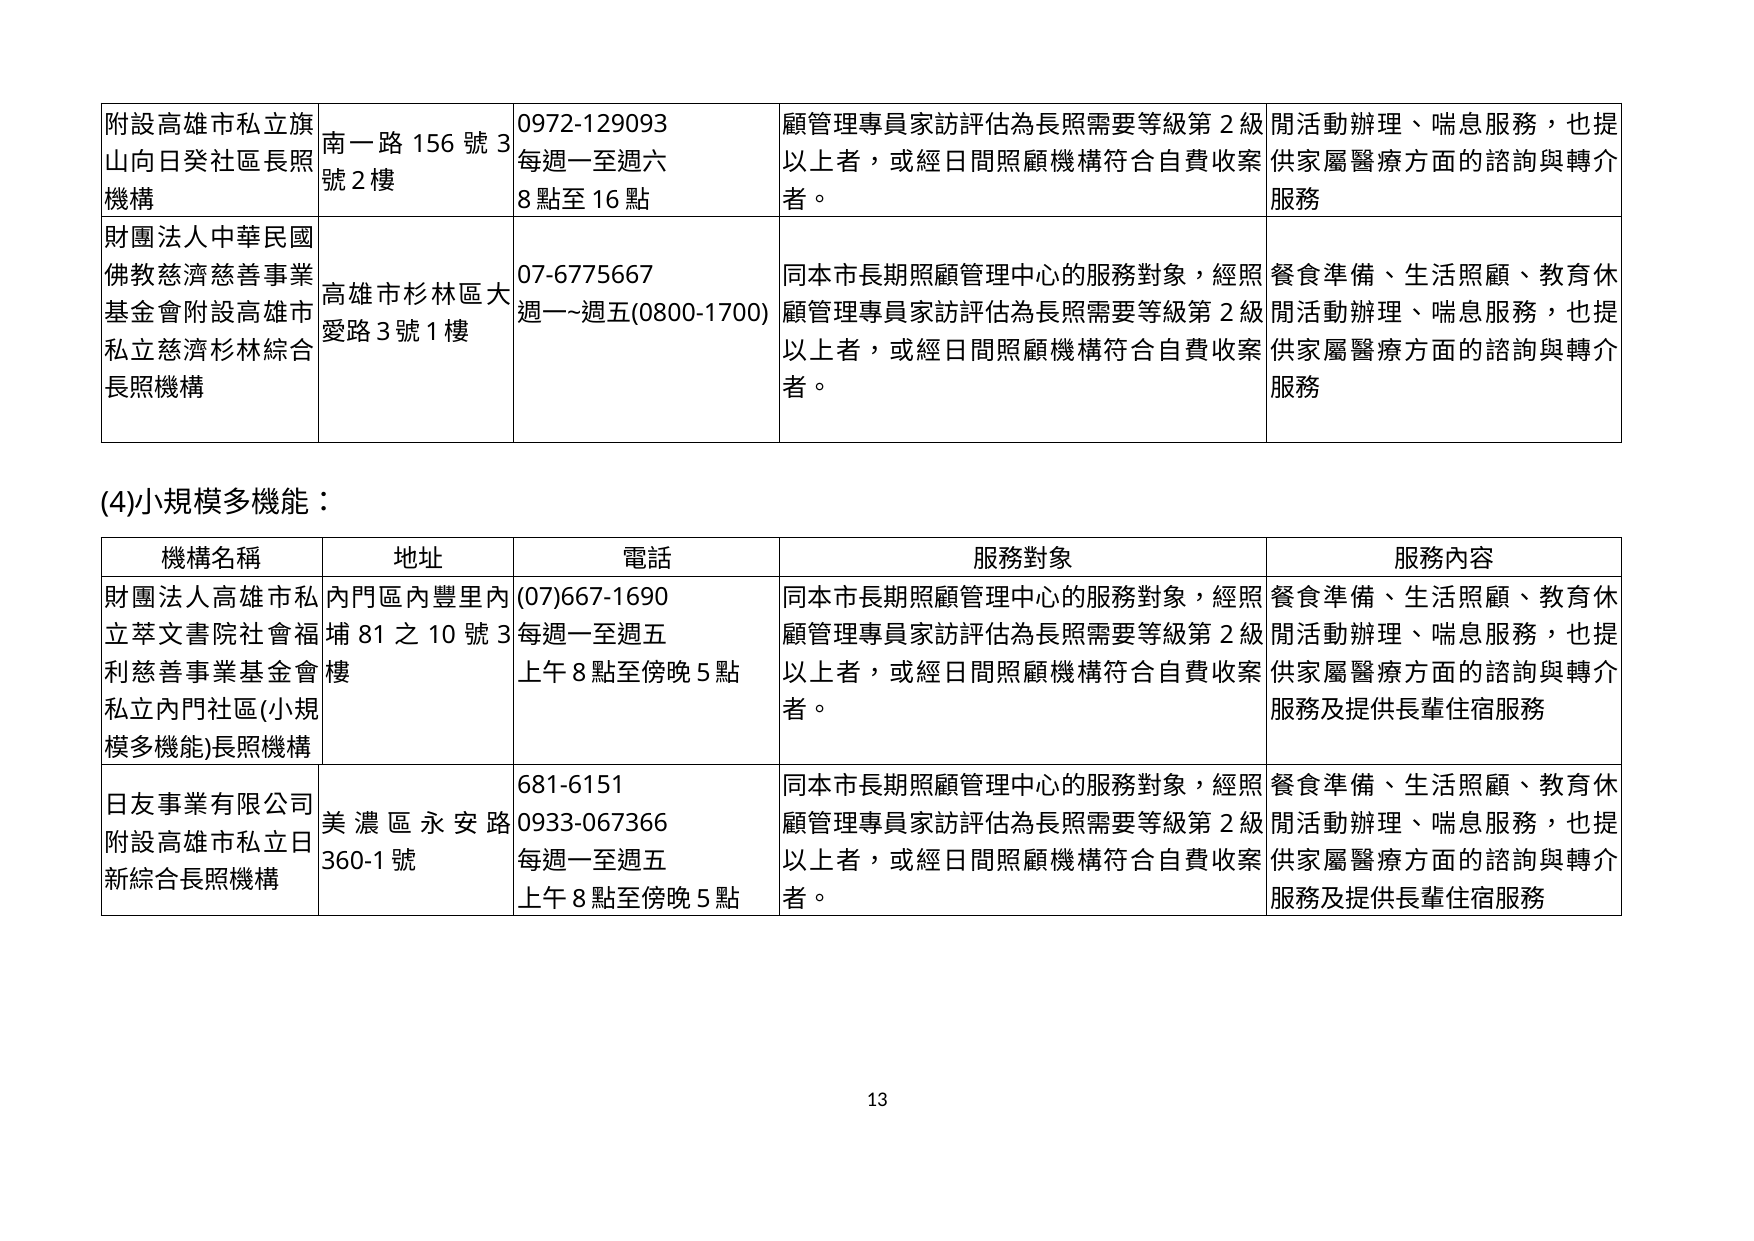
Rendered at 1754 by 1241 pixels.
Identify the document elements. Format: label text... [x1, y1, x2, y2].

table_cell 附設高雄市私立旗山向日癸社區長照機構 [102, 104, 318, 216]
table_cell 高雄市杉林區大愛路3號1樓 [319, 217, 513, 442]
table_cell 閒活動辦理、喘息服務，也提供家屬醫療方面的諮詢與轉介服務 [1267, 104, 1621, 216]
table_header 電話 [514, 538, 779, 576]
table_cell 顧管理專員家訪評估為長照需要等級第2級以上者，或經日間照顧機構符合自費收案者。 [780, 104, 1266, 216]
table_cell 0972-129093 每週一至週六 8點至16點 [514, 104, 779, 216]
table_cell 681-6151 0933-067366 每週一至週五 上午8點至傍晚5點 [514, 765, 779, 915]
table_header 機構名稱 [102, 538, 322, 576]
table_cell 財團法人高雄市私立萃文書院社會福利慈善事業基金會私立內門社區(小規模多機能)長照機構 [102, 577, 322, 764]
table_cell 餐食準備、生活照顧、教育休閒活動辦理、喘息服務，也提供家屬醫療方面的諮詢與轉介服務及提供長輩住宿服務 [1267, 765, 1621, 915]
table_cell 南一路156號3號2樓 [319, 104, 513, 216]
table_cell 07-6775667 週一~週五(0800-1700) [514, 217, 779, 442]
table_cell (07)667-1690 每週一至週五 上午8點至傍晚5點 [514, 577, 779, 764]
table_cell 內門區內豐里內埔81之10號3 樓 [323, 577, 513, 764]
table_header 地址 [323, 538, 513, 576]
table_cell 財團法人中華民國佛教慈濟慈善事業基金會附設高雄市私立慈濟杉林綜合長照機構 [102, 217, 318, 442]
table_cell 餐食準備、生活照顧、教育休閒活動辦理、喘息服務，也提供家屬醫療方面的諮詢與轉介服務及提供長輩住宿服務 [1267, 577, 1621, 764]
table_header 服務內容 [1267, 538, 1621, 576]
subtitle (4)小規模多機能： [100, 462, 1653, 537]
table_header 服務對象 [780, 538, 1266, 576]
table_cell 同本市長期照顧管理中心的服務對象，經照顧管理專員家訪評估為長照需要等級第2級以上者，或經日間照顧機構符合自費收案者。 [780, 765, 1266, 915]
table_cell 美濃區永安路360-1號 [319, 765, 513, 915]
table_cell 日友事業有限公司附設高雄市私立日新綜合長照機構 [102, 765, 318, 915]
table_cell 同本市長期照顧管理中心的服務對象，經照顧管理專員家訪評估為長照需要等級第2級以上者，或經日間照顧機構符合自費收案者。 [780, 217, 1266, 442]
table_cell 同本市長期照顧管理中心的服務對象，經照顧管理專員家訪評估為長照需要等級第2級以上者，或經日間照顧機構符合自費收案者。 [780, 577, 1266, 764]
table_cell 餐食準備、生活照顧、教育休閒活動辦理、喘息服務，也提供家屬醫療方面的諮詢與轉介服務 [1267, 217, 1621, 442]
